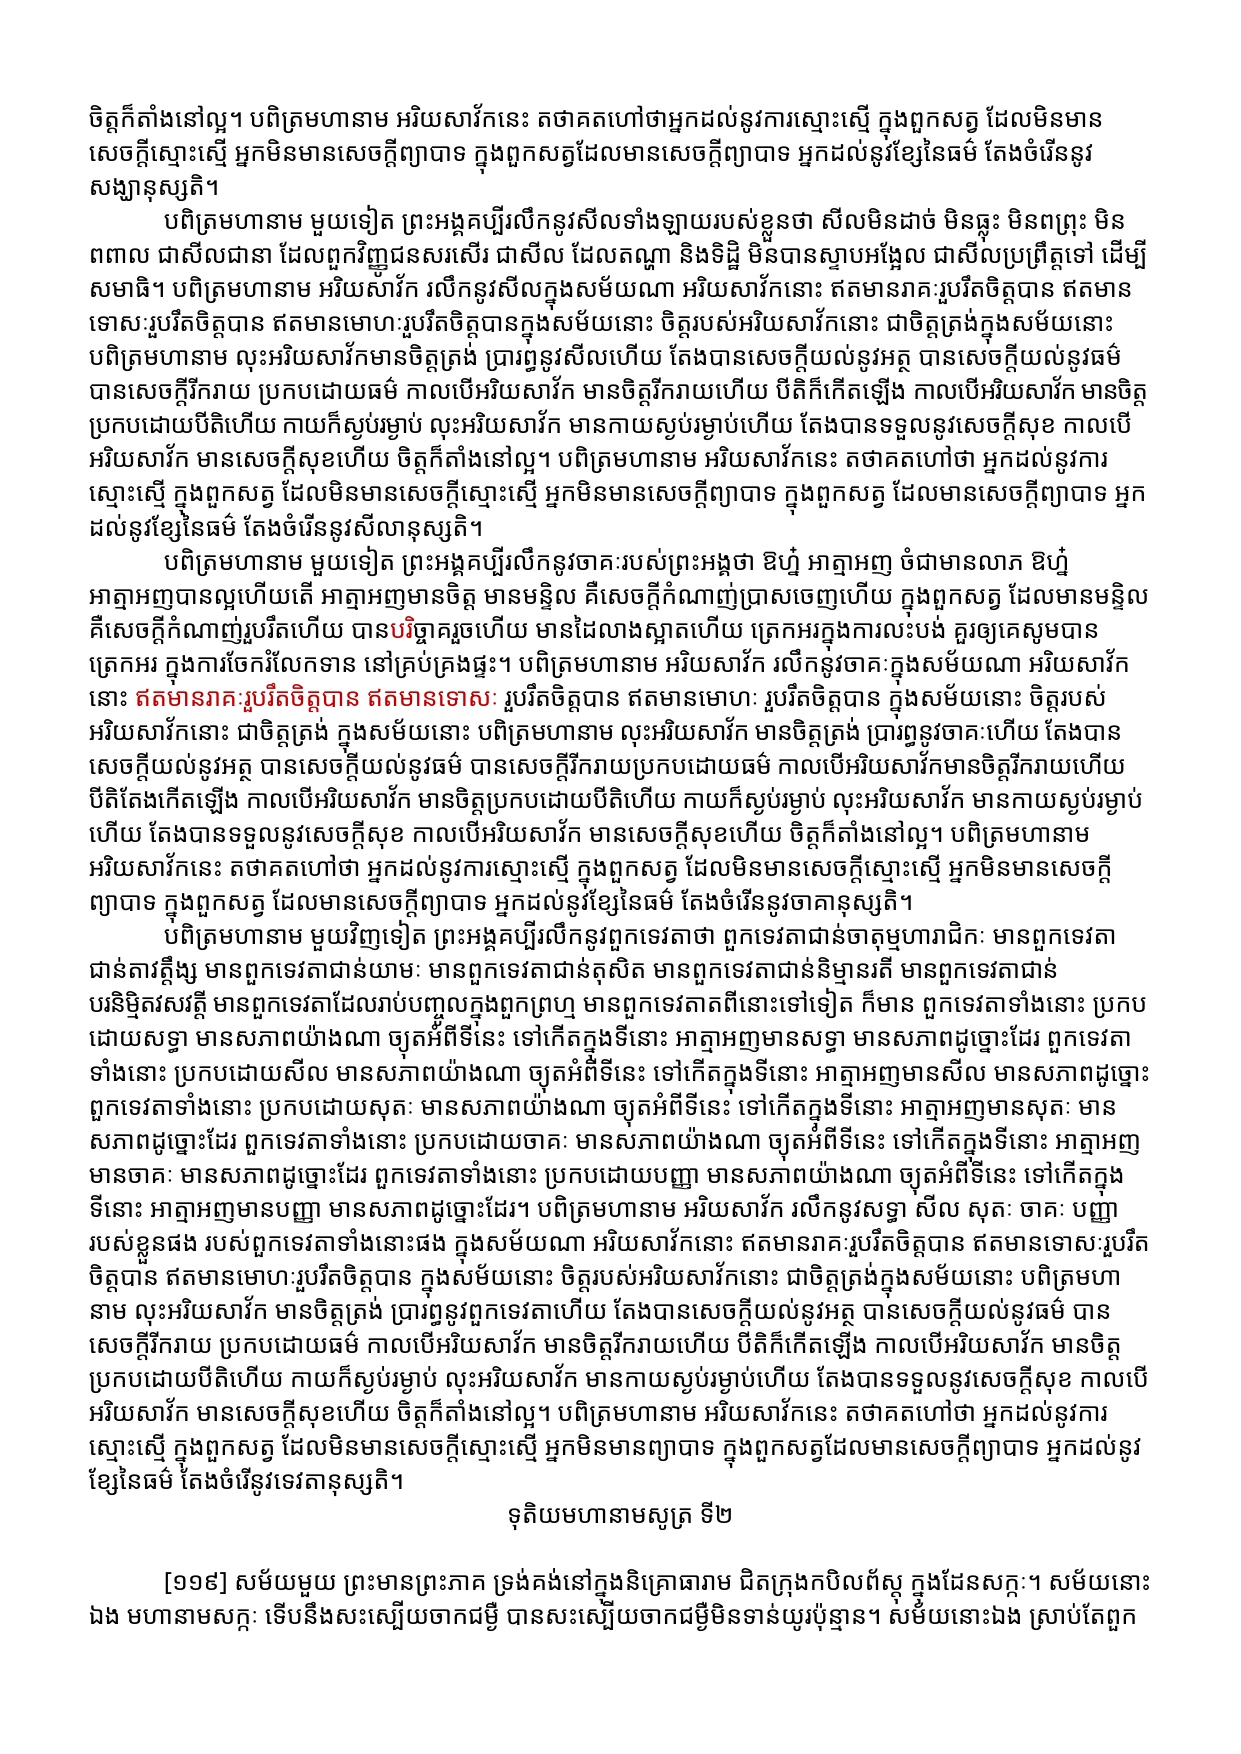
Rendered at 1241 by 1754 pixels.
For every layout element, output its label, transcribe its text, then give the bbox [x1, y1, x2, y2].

text [១១៩] សម័យមួយ ព្រះមានព្រះភាគ ទ្រង់គង់នៅ​ក្នុង​និគ្រោធារាម ជិតក្រុង​កបិលព័ស្តុ ក្នុង​ដែនសក្កៈ។ សម័យនោះឯង មហានាមសក្កៈ ទើបនឹង​សះស្បើយ​ចាកជម្ងឺ បាន​សះស្បើយ​ចាកជម្ងឺ​មិនទាន់​យូរប៉ុន្មាន។ សម័យនោះឯង ស្រាប់តែ​ពួកភិក្ខុ​ច្រើនរូប កំពុង​ធ្វើ​ចីវរកម្ម ថ្វាយ​ចំពោះ​ព្រះមានព្រះភាគ ដោយ​គិតថា ព្រះមានព្រះភាគ មាន​ចីវរ​សម្រេច​ហើយ ទ្រង់នឹង​ចៀសចេញ​ទៅកាន់​ចារិក ដោយ​កាល​កន្លងទៅ ៣ ខែ។ មហា​នាម​សក្កៈបាន​ឮថា ពួកភិក្ខុ​ច្រើនរូប កំពុង​ធ្វើ​ចីវរកម្ម ថ្វាយ​ចំពោះ​ព្រះមានព្រះភាគ ដោយ​គិត​ថា ព្រះមានព្រះភាគ មានចីវរ​សម្រេចហើយ នឹង​ចៀសចេញ​ទៅ​កាន់ចារិក ដោយ​កាល​កន្លងទៅ ៣ ខែ។ គ្រានោះ មហានាមសក្កៈ បាន​ចូលទៅគាល់​ព្រះមានព្រះភាគ លុះចូល​ទៅដល់​ហើយ ថ្វាយបង្គំ​ព្រះមានព្រះភាគ ហើយអង្គុយ​ក្នុង​ទី​សមគួរ។ លុះ​មហានាម​សក្កៈ អង្គុយ​ក្នុងទី​សមគួរហើយ បានក្រាប​បង្គំ​ទូល​ព្រះមានព្រះភាគ ដូច្នេះថា បពិត្រ​ព្រះអង្គដ៏​ចំរើន ខ្ញុំព្រះអង្គ​បានឮ​ពាក្យ​នេះថា ពួកភិក្ខុ​ច្រើន​រូប កំពុងធ្វើ​ចីវរកម្ម ថ្វាយ​ចំពោះ​ព្រះមានព្រះភាគ ដោយ​គិតថា ព្រះមានព្រះភាគ មាន​ចីវរ​សម្រេចហើយ ទ្រង់នឹង​ចៀសចេញទៅ​កាន់​ចារិក ដោយ​កាល​កន្លងទៅ ៣ ខែ។ បពិត្រ​ព្រះអង្គ​ដ៏ចំរើន ពួកខ្ញុំព្រះអង្គ​ទាំងនោះ កាលនៅ​ដោយ​វិហារធម៌ផ្សេង ៗ តើគួរនៅ​ដោយ​វិហារធម៌ ដូចម្តេច។ ព្រះអង្គ​ត្រាស់ថា បពិត្រ​មហានាម ប្រពៃហើយ ប្រពៃហើយ បពិត្រ​មហានាម ការសួរ​នេះឯង ជាកិច្ច​ដ៏សមគួរ ដល់​ព្រះអង្គ​ជាកុលបុត្រ​ហើយ ដ្បិតថា ព្រះអង្គ​ចូលមកគាល់​តថាគត ហើយ​សួរថា បពិត្រ​ព្រះអង្គ​ដ៏ចំរើន ខ្ញុំព្រះអង្គ​ទាំងនោះ កាល​នៅ​ដោយ​វិហារធម៌ផ្សេង ៗ តើគួរ​នៅ​ដោយ​វិហារធម៌ ដូចម្តេច។ បពិត្រ​មហានាម បុគ្គល​ជាអ្នក​មានសទ្ធា បានញុំាង​សទ្ធា​ឲ្យសម្រេច មិនមែនជា​អ្នកមិនមាន​សទ្ធា ១ អ្នក​ប្រារព្ធ​សេចក្តី​ព្យាយាម ញុំាង​ព្យាយាម​ឲ្យសម្រេច មិនមែន​ជាអ្នក​ខ្ជិលច្រអូស ១ អ្នកមាន​សតិ​ខ្ជាប់ខ្ជួន ញុំាងសតិ​ឲ្យសម្រេច មិនមែន​ជាអ្នក​ភ្លេចសតិ ១ ជា​អ្នកមាន​ចិត្តតាំងមាំ បាន​ញុំាងចិត្ត​ដែល​តាំងមាំ​ឲ្យសម្រេច មិនមែន​ជាអ្នក​មានចិត្ត​មិនតាំងមាំ ១ អ្នក​មាន​ប្រាជ្ញា បានញុំាង​ប្រាជ្ញា​ឲ្យសម្រេច មិនមែន​ជាអ្នក​អាប់ឥត​ប្រាជ្ញា ១។ បពិត្រ​មហានាម កាលបើ​ព្រះអង្គ​បាន​តាំង​នៅក្នុង​ធម៌ទាំង ៥ នេះហើយ គប្បី​ចំរើន​នូវធម៌ ៦ យ៉ាង តទៅ​ទៀត។ បពិត្រ​មហានាម ព្រះអង្គ​គប្បីរលឹក​នូវ​ព្រះតថាគត ក្នុងលោក​នេះថា ព្រះ​មាន​ព្រះភាគ​អង្គនោះ។បេ។ ជា​សាស្រ្តាចារ្យ​នៃទេវតា និង​មនុស្សទាំង​ឡាយ ព្រះអង្គ​ត្រាស់ដឹង​នូវ​អរិយសច្ចធម៌ ព្រះអង្គ​លែងវិល​មកកាន់​ភពថ្មី​ទៀត។ បពិត្រ​មហានាម អរិយសាវ័ក រលឹក​នូវ​ព្រះតថាគត ក្នុងសម័យ​ណា អរិយសាវ័កនោះ ឥតមាន​រាគៈ​រួបរឹត​ចិត្តបាន ឥតមាន​ទោសៈ​រួបរឹត​ចិត្តបាន ឥតមាន​មោហៈ​រួបរឹត​ចិត្តបាន ក្នុង​សម័យ​នោះ ចិត្ត​របស់​អរិយសាវ័ក​នោះ ជាចិត្តត្រង់​ ក្នុងសម័យនោះ បពិត្រ​មហានាម លុះអរិយសាវ័ក មាន​ចិត្តត្រង់ ប្រារព្ធនូវ​ព្រះតថាគត​ហើយ តែងបាន​សេចក្តី​យល់នូវអត្ថ បាន​សេចក្តី​យល់​នូវធម៌ បាន​សេចក្តី​រីករាយ​ប្រកប​ដោយធម៌ កាលបើ​អរិយសាវ័ក​មានចិត្ត​រីករាយ​ហើយ បីតិ​ក៏កើត​ឡើង កាលបើ​អរិយសាវ័ក​មានចិត្ត​ប្រកប​ដោយ​បីតិហើយ កាយក៏​ស្ងប់រម្ងាប់ លុះ​អរិយសាវ័ក​មានកាយ​ស្ងប់រម្ងាប់​ហើយ តែងបាន​ទទួលនូវ​សេចក្តីសុខ កាលបើ​អរិយសាវ័ក​មាន​សេចក្តី​សុខហើយ ចិត្តក៏តាំង​នៅល្អ។ បពិត្រ​មហានាម ព្រះអង្គកំពុង​ស្តេច​យាងក្តី គប្បីចំរើន​ ឋិតក្តី គប្បីចំរើន​ គង់ក្តី គប្បីចំរើន ​ផ្ទំក្តី គប្បី​ចំរើន​ ផ្គូរផ្គង​ការងារក្តី គប្បី​ចំរើន​ គ្រប់គ្រង​ទីផ្ទំដែល​ចង្អៀត​ដោយព្រះ​រាជបុត្តក្តី គប្បីចំរើន​នូវ​ពុទ្ធានុស្សតិនេះ​បាន​ដែរ។ [88, 1564, 1152, 1632]
text បពិត្រមហានាម មួយទៀត ព្រះអង្គ​គប្បីរលឹក​នូវចាគៈ​របស់ព្រះអង្គ​ថា ឱហ្ន៎ អាត្មា​អញ ចំជា​មានលាភ ឱហ្ន៎ អាត្មាអញ​បានល្អ​ហើយតើ អាត្មាអញ​មានចិត្ត មាន​មន្ទិល គឺសេចក្តី​កំណាញ់​ប្រាសចេញ​ហើយ ក្នុង​ពួកសត្វ ដែល​មានមន្ទិល គឺ​សេចក្តី​កំណាញ់​រួបរឹត​ហើយ បាន​បរិច្ចាគរួច​ហើយ មានដៃលាង​ស្អាតហើយ ត្រេកអរ​ក្នុងការ​លះបង់ គួរឲ្យ​គេសូម​បាន ត្រេកអរ ក្នុងការ​ចែករំលែក​ទាន នៅ​គ្រប់គ្រង​ផ្ទះ។ បពិត្រ​មហានាម អរិយសាវ័ក រលឹកនូវ​ចាគៈ​ក្នុងសម័យ​ណា អរិយសាវ័ក​នោះ ឥតមានរាគៈ​រួបរឹត​ចិត្តបាន ឥតមាន​ទោសៈ រួបរឹត​ចិត្តបាន ឥតមាន​មោហៈ រួបរឹត​ចិត្តបាន ក្នុង​សម័យនោះ ចិត្តរបស់​អរិយសាវ័ក​នោះ ជាចិត្ត​ត្រង់ ក្នុងសម័យ​នោះ បពិត្រ​មហានាម លុះអរិយសាវ័ក មានចិត្ត​ត្រង់ ប្រារព្ធនូវ​ចាគៈ​ហើយ តែងបាន​សេចក្តី​យល់នូវអត្ថ បានសេចក្តី​យល់នូវធម៌ បានសេចក្តី​រីករាយ​ប្រកប​ដោយ​ធម៌ កាលបើ​អរិយសាវ័ក​មានចិត្ត​រីករាយ​ហើយ បីតិ​តែងកើត​ឡើង កាលបើ​អរិយសាវ័ក មានចិត្ត​ប្រកប​ដោយ​បីតិហើយ កាយក៏​ស្ងប់រម្ងាប់ លុះ​អរិយសាវ័ក មានកាយ​ស្ងប់រម្ងាប់​ហើយ តែងបាន​ទទួលនូវ​សេចក្តីសុខ កាលបើ​អរិយសាវ័ក មានសេចក្តី​សុខហើយ ចិត្តក៏​តាំងនៅ​ល្អ។ បពិត្រ​មហានាម អរិយសាវ័កនេះ តថាគត​ហៅថា អ្នកដល់​នូវការស្មោះ​ស្មើ ក្នុងពួកសត្វ ដែលមិន​មានសេចក្តី​ស្មោះស្មើ អ្នកមិនមាន​សេចក្តី​ព្យាបាទ ក្នុង​ពួកសត្វ ដែលមាន​សេចក្តី​ព្យាបាទ អ្នកដល់​នូវខ្សែ​នៃធម៌ តែង​ចំរើននូវ​ចាគានុស្សតិ។ [88, 543, 1152, 918]
text ទុតិយមហានាមសូត្រ ទី២ [88, 1497, 1152, 1531]
text បពិត្រមហានាម មួយវិញទៀត ព្រះអង្គគប្បី​រលឹក​នូវពួក​ទេវតា​ថា ពួក​ទេវតា​ជាន់​ចាតុម្មហារាជិកៈ មាន​ពួកទេវតា​ជាន់​តាវត្តឹង្ស មាន​ពួកទេវតា​ជាន់យាមៈ មាន​ពួកទេវតា​ជាន់​តុសិត មានពួក​ទេវតាជាន់​និម្មានរតី មានពួក​ទេវតា​ជាន់​បរនិម្មិតវសវត្តី មាន​ពួកទេវតា​ដែលរាប់​បញ្ចូល​ក្នុងពួក​ព្រហ្ម មាន​ពួកទេវតា​តពីនោះ​ទៅទៀត ក៏មាន ពួក​ទេវតា​ទាំងនោះ ប្រកប​ដោយសទ្ធា មាន​សភាព​យ៉ាងណា ច្យុតអំពីទីនេះ ទៅកើត​ក្នុង​ទីនោះ អាត្មាអញ​មានសទ្ធា មាន​សភាព​ដូច្នោះ​ដែរ ពួកទេវតា​ទាំងនោះ ប្រកប​ដោយ​សីល មាន​សភាព​យ៉ាងណា ច្យុតអំពី​ទីនេះ ទៅកើត​ក្នុងទីនោះ អាត្មាអញ​មានសីល មាន​សភាព​ដូច្នោះ ពួកទេវតា​ទាំងនោះ ប្រកបដោយ​សុតៈ មាន​សភាព​យ៉ាងណា ច្យុត​អំពី​ទីនេះ ទៅកើត​ក្នុងទីនោះ អាត្មាអញ​មានសុតៈ មាន​សភាព​ដូច្នោះដែរ ពួក​ទេវតា​ទាំង​នោះ ប្រកប​ដោយ​ចាគៈ មាន​សភាព​យ៉ាងណា ច្យុត​អំពីទីនេះ ទៅកើត​ក្នុងទីនោះ អាត្មាអញ​មានចាគៈ មាន​​សភាព​ដូច្នោះដែរ ពួកទេវតា​ទាំងនោះ ប្រកប​ដោយបញ្ញា មាន​សភាព​យ៉ាងណា ច្យុតអំពី​ទីនេះ ទៅកើត​ក្នុងទីនោះ អាត្មាអញ​មាន​បញ្ញា មាន​សភាព​ដូច្នោះ​ដែរ។ បពិត្រ​មហានាម អរិយសាវ័ក រលឹក​នូវ​សទ្ធា សីល សុតៈ ចាគៈ បញ្ញា របស់​ខ្លួនផង របស់​ពួកទេវតា​ទាំងនោះ​ផង ក្នុង​សម័យ​ណា អរិយសាវ័កនោះ ឥតមាន​រាគៈ​រួបរឹត​ចិត្តបាន ឥតមាន​ទោសៈរួបរឹត​ចិត្តបាន ឥតមាន​មោហៈរួប​រឹតចិត្តបាន ក្នុង​សម័យ​នោះ ចិត្ត​របស់​អរិយសាវ័ក​នោះ ជាចិត្ត​ត្រង់ក្នុង​សម័យនោះ បពិត្រ​មហានាម លុះ​អរិយសាវ័ក មានចិត្ត​ត្រង់ ប្រារព្ធនូវ​ពួកទេវតា​ហើយ តែងបាន​សេចក្តី​យល់នូវអត្ថ បាន​សេចក្តី​យល់នូវ​ធម៌ បានសេចក្តី​រីករាយ ប្រកប​ដោយធម៌ កាល​បើ​អរិយសាវ័ក មានចិត្ត​រីករាយ​ហើយ បីតិ​ក៏កើតឡើង កាលបើ​អរិយសាវ័ក មានចិត្ត​ប្រកប​ដោយ​បីតិហើយ កាយក៏​ស្ងប់រម្ងាប់ លុះអរិយ​សាវ័ក មានកាយ​ស្ងប់រម្ងាប់​ហើយ តែងបាន​ទទួល​នូវសេចក្តី​សុខ កាលបើ​អរិយសាវ័ក មានសេចក្តី​សុខហើយ ចិត្តក៏​តាំងនៅល្អ។ បពិត្រ​មហានាម អរិយសាវ័ក​នេះ តថាគត​ហៅថា អ្នកដល់នូវ​ការស្មោះស្មើ ក្នុងពួក​សត្វ ដែលមិន​មានសេចក្តី​ស្មោះស្មើ អ្នកមិន​មានព្យាបាទ ក្នុងពួកសត្វ​ដែល​មានសេចក្តី​ព្យាបាទ អ្នកដល់​នូវខ្សែ​នៃធម៌ តែង​ចំរើ​នូវ​ទេវតានុស្សតិ។ [88, 918, 1152, 1497]
text បពិត្រមហានាម មួយទៀត ព្រះអង្គ​គប្បីរលឹក​នូវព្រះសង្ឃ​ថា ព្រះសង្ឃ​សាវ័ក​នៃ​ព្រះមានព្រះភាគ លោកប្រតិបត្តិ​ហើយ ដោយប្រពៃ ព្រះសង្ឃ​សាវ័ក នៃ​ព្រះមានព្រះភាគ លោក​ប្រតិបត្តិ​ហើយ ដោយត្រង់ ព្រះ​សង្ឃសាវ័ក នៃ​ព្រះមានព្រះភាគ លោក​ប្រតិបត្តិ ដើម្បី​ត្រាស់ដឹង​នូវព្រះនិញ្វន ព្រះសង្ឃ​សាវ័ក​នៃ​ព្រះមានព្រះភាគ លោក​ប្រតិបត្តិ​គួរដល់​សាមីចិកម្ម ព្រះសង្ឃ​ណា បើរាប់​ជាគូ​នៃ​បុរស​ មាន ៤ គូ បើរាប់រៀង​ជា​បុរស​បុគ្គល មាន ៨ ព្រះសង្ឃសាវ័ក​នៃ​ព្រះមានព្រះភាគ​នុ៎ះ លោកគួរ​ទទួល​របស់​ដែលគេ​នាំមក​បូជា លោកគួរ​ទទួល​របស់​ដែលគេ​បម្រុង​ទទួល​ភ្ញៀវ លោកគួរ​ទទួល​ទក្ខិណាទាន លោកគួរ​ដល់​អញ្ជលិកម្ម លោកជា​បុញ្ញកេ្ខត្ត​ដ៏ប្រសើរ​របស់​សត្វលោក។ បពិត្រ​មហានាម អរិយសាវ័ក រលឹកនូវ​ព្រះសង្ឃ​ក្នុង​សម័យ​ណា អរិយសាវ័ក​នោះ ឥតមាន​រាគៈ​រួបរឹត​ចិត្តបាន ឥតមាន​ទោសៈ​រួបរឹត​ចិត្តបាន ឥតមាន​មោហៈ​រួបរឹត​ចិត្តបាន ក្នុង​សម័យ​នោះ ចិត្តរបស់​អរិយសាវ័ក​នោះ ជាចិត្ត​ត្រង់​ក្នុងសម័យ​នោះ បពិត្រ​មហានាម លុះ​អរិយសាវ័ក មានចិត្ត​ត្រង់​ប្រារព្ធ​នូវ​ព្រះសង្ឃ​ហើយ តែង​បាន​សេចក្តី​យល់នូវ​អត្ថ បាន​សេចក្តី​យល់នូវធម៌ បានសេចក្តី​រីករាយ​ប្រកប​ដោយធម៌ កាលបើ​អរិយសាវ័ក មានចិត្ត​រីករាយ​ហើយ បីតិ តែងកើត​ឡើង កាលបើ​អរិយសាវ័ក មានចិត្ត​ប្រកប​ដោយ​បីតិហើយ កាយ​ក៏ស្ងប់រម្ងាប់ លុះ​អរិយសាវ័ក មានកាយ​ស្ងប់រម្ងាប់​ហើយ តែង​ទទួល​នូវ​សេចក្តីសុខ កាលបើ​អរិយសាវ័ក មាន​សេចក្តី​សុខហើយ ចិត្តក៏​តាំងនៅល្អ។ បពិត្រ​មហានាម អរិយសាវ័ក​នេះ តថាគត​ហៅថា​អ្នកដល់​នូវការ​ស្មោះស្មើ ក្នុងពួក​សត្វ ដែលមិន​មានសេចក្តី​ស្មោះស្មើ អ្នកមិន​មានសេចក្តី​ព្យាបាទ ក្នុងពួក​សត្វដែល​មាន​សេចក្តី​ព្យាបាទ អ្នកដល់​នូវខ្សែ​នៃធម៌ តែង​ចំរើន​នូវ​សង្ឃានុស្សតិ។ [88, 100, 1152, 203]
text បពិត្រមហានាម មួយទៀត ព្រះអង្គ​គប្បីរលឹក​នូវសីល​ទាំងឡាយ​របស់ខ្លួ​នថា សីល​មិនដាច់ មិនធ្លុះ មិនពព្រុះ មិនពពាល ជាសីល​ជានា ដែល​ពួកវិញ្ញូជន​សរសើរ ជា​សីល ដែល​តណ្ហា និងទិដ្ឋិ មិនបាន​ស្ទាប​អង្អែល ជាសីល​ប្រព្រឹត្តទៅ ដើម្បី​សមាធិ។ បពិត្រ​មហានាម អរិយសាវ័ក រលឹក​នូវសីល​ក្នុង​សម័យ​ណា អរិយសាវ័ក​នោះ ឥតមាន​រាគៈ​រួបរឹត​ចិត្តបាន ឥតមាន​ទោសៈ​រួបរឹត​ចិត្តបាន ឥតមាន​មោហៈ​រួបរឹត​ចិត្តបាន​ក្នុង​សម័យ​នោះ ចិត្តរបស់​អរិយសាវ័ក​នោះ ជាចិត្ត​ត្រង់ក្នុង​សម័យ​នោះ បពិត្រ​មហានាម លុះ​អរិយសាវ័ក​មានចិត្ត​ត្រង់ ប្រារព្ធ​នូវសីល​ហើយ តែងបាន​សេចក្តី​យល់នូវអត្ថ បាន​សេចក្តី​យល់នូវ​ធម៌ បានសេចក្តី​រីករាយ ប្រកប​ដោយធម៌ កាលបើ​អរិយសាវ័ក មានចិត្ត​រីករាយ​ហើយ បីតិក៏​កើតឡើង កាលបើ​អរិយសាវ័ក មានចិត្ត​ប្រកប​ដោយ​បីតិហើយ កាយក៏​ស្ងប់រម្ងាប់​ លុះ​អរិយសាវ័ក មានកាយ​ស្ងប់រម្ងាប់​ហើយ តែង​បានទទួល​នូវសេចក្តី​សុខ កាលបើ​អរិយសាវ័ក មានសេចក្តី​សុខហើយ ចិត្តក៏​តាំងនៅ​ល្អ។ បពិត្រ​មហានាម អរិយសាវ័ក​នេះ តថាគត​ហៅថា អ្នកដល់​នូវការ​ស្មោះស្មើ ក្នុង​ពួកសត្វ ដែលមិន​មានសេចក្តី​ស្មោះស្មើ អ្នកមិនមាន​សេចក្តី​ព្យាបាទ ក្នុង​ពួកសត្វ ដែលមាន​សេចក្តី​ព្យាបាទ អ្នកដល់​នូវខ្សែ​នៃធម៌ តែង​ចំរើននូវ​សីលានុស្សតិ។ [88, 203, 1152, 543]
